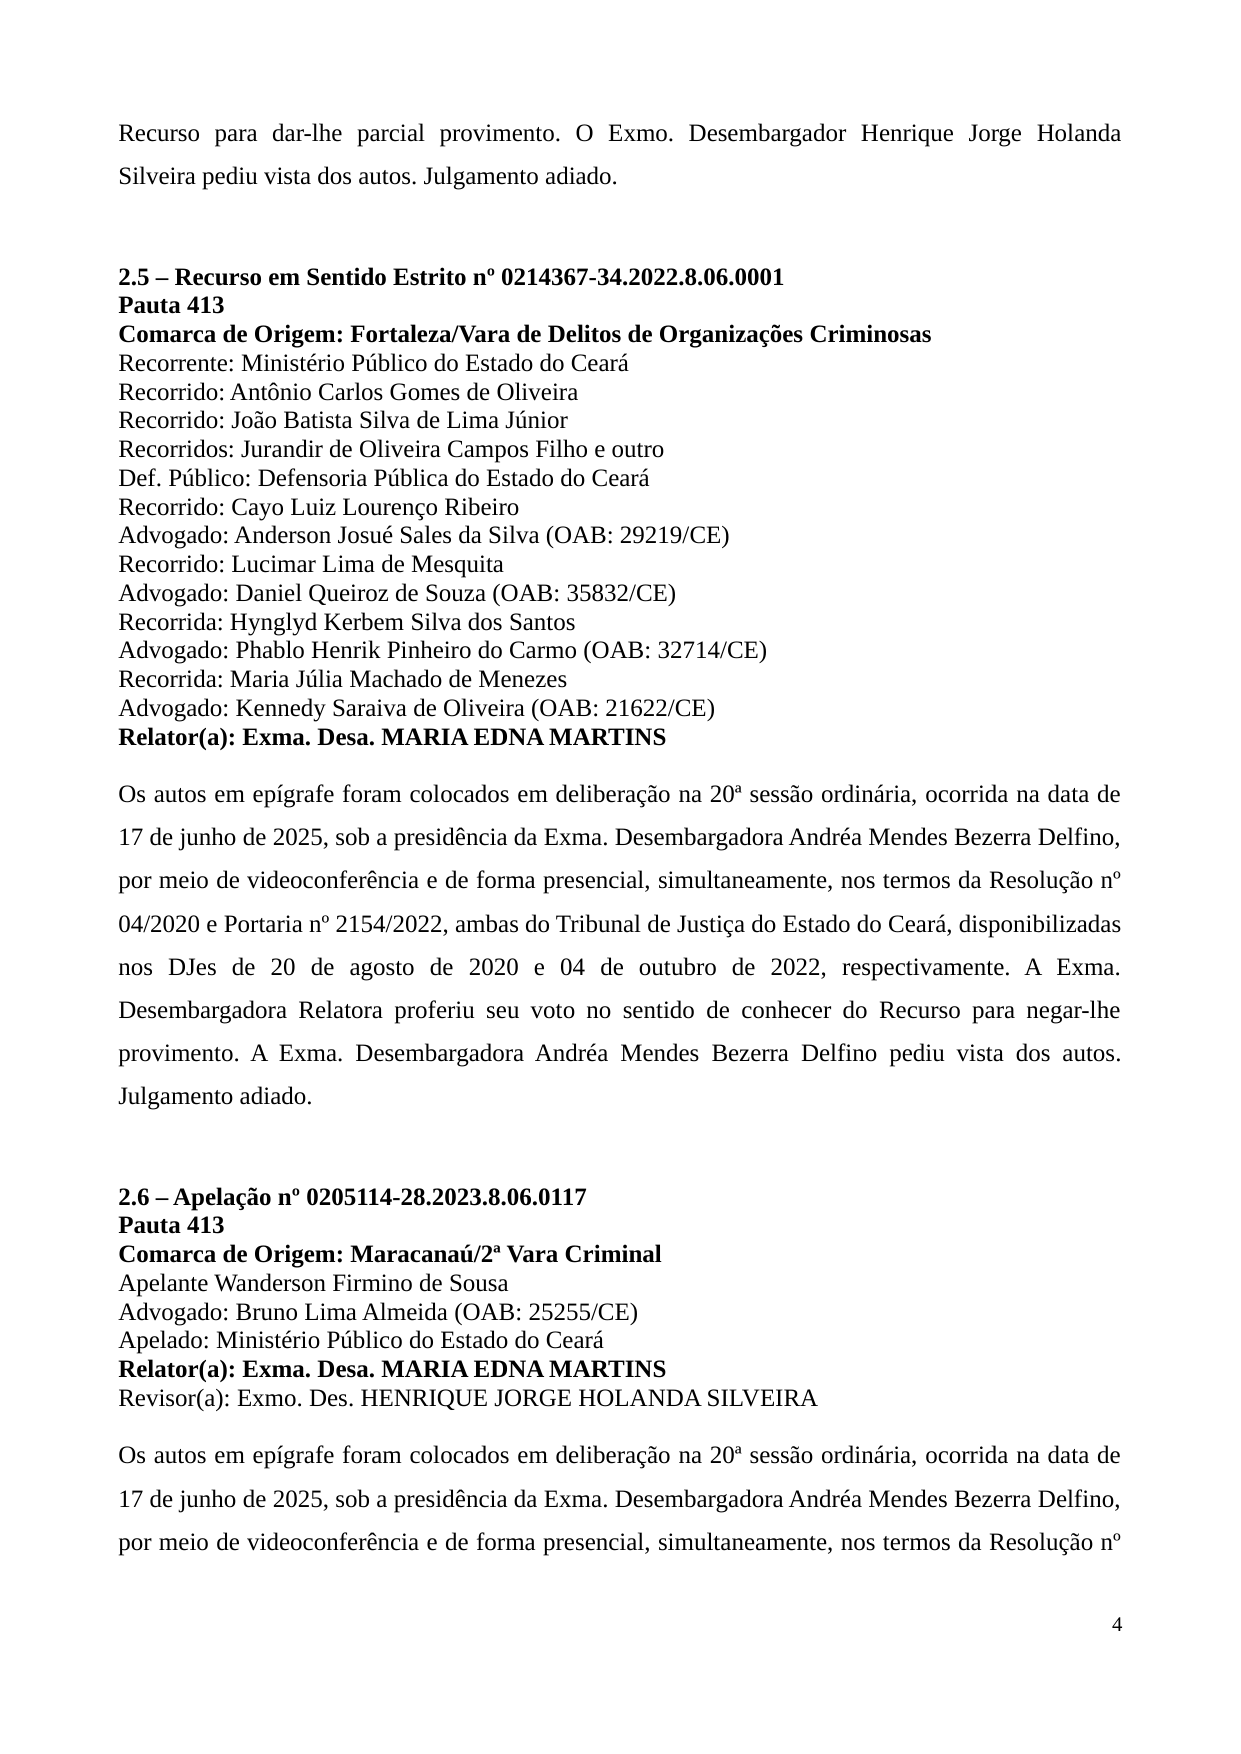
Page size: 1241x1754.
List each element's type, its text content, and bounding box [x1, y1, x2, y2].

text Recorrido: Cayo Luiz Lourenço Ribeiro [118, 492, 1122, 521]
text Advogado: Kennedy Saraiva de Oliveira (OAB: 21622/CE) [118, 693, 1122, 722]
text Recorrido: Lucimar Lima de Mesquita [118, 549, 1122, 578]
text Os autos em epígrafe foram colocados em deliberação na 20ª sessão ordinária, ocorrida na data de 17 de junho de 2025, sob a presidência da Exma. Desembargadora Andréa Mendes Bezerra Delfino, por meio de videoconferência e de forma presencial, simultaneamente, nos termos da Resolução nº 04/2020 e Portaria nº 2154/2022, ambas do Tribunal de Justiça do Estado do Ceará, disponibilizadas nos DJes de 20 de agosto de 2020 e 04 de outubro de 2022, respectivamente. A Exma. Desembargadora Relatora proferiu seu voto no sentido de conhecer do Recurso para negar-lhe provimento. A Exma. Desembargadora Andréa Mendes Bezerra Delfino pediu vista dos autos. Julgamento adiado. [118, 779, 1122, 1110]
text Recorridos: Jurandir de Oliveira Campos Filho e outro [118, 434, 1122, 463]
text 2.6 – Apelação nº 0205114-28.2023.8.06.0117 [118, 1182, 1122, 1211]
text Pauta 413 [118, 291, 1122, 319]
text Revisor(a): Exmo. Des. HENRIQUE JORGE HOLANDA SILVEIRA [118, 1383, 1122, 1412]
text Comarca de Origem: Fortaleza/Vara de Delitos de Organizações Criminosas [118, 319, 1122, 348]
text Recorrido: João Batista Silva de Lima Júnior [118, 406, 1122, 434]
text Advogado: Anderson Josué Sales da Silva (OAB: 29219/CE) [118, 521, 1122, 549]
text Def. Público: Defensoria Pública do Estado do Ceará [118, 463, 1122, 492]
text Apelante Wanderson Firmino de Sousa [118, 1268, 1122, 1297]
text Os autos em epígrafe foram colocados em deliberação na 20ª sessão ordinária, ocorrida na data de 17 de junho de 2025, sob a presidência da Exma. Desembargadora Andréa Mendes Bezerra Delfino, por meio de videoconferência e de forma presencial, simultaneamente, nos termos da Resolução nº [118, 1441, 1122, 1556]
text Recorrente: Ministério Público do Estado do Ceará [118, 348, 1122, 377]
text Relator(a): Exma. Desa. MARIA EDNA MARTINS [118, 1354, 1122, 1383]
text Comarca de Origem: Maracanaú/2ª Vara Criminal [118, 1239, 1122, 1268]
text Recurso para dar-lhe parcial provimento. O Exmo. Desembargador Henrique Jorge Holanda Silveira pediu vista dos autos. Julgamento adiado. [118, 118, 1122, 190]
text Recorrida: Maria Júlia Machado de Menezes [118, 664, 1122, 693]
text Recorrido: Antônio Carlos Gomes de Oliveira [118, 377, 1122, 406]
text Advogado: Bruno Lima Almeida (OAB: 25255/CE) [118, 1297, 1122, 1326]
text Advogado: Phablo Henrik Pinheiro do Carmo (OAB: 32714/CE) [118, 636, 1122, 664]
text 2.5 – Recurso em Sentido Estrito nº 0214367-34.2022.8.06.0001 [118, 262, 1122, 291]
text Apelado: Ministério Público do Estado do Ceará [118, 1326, 1122, 1354]
text Pauta 413 [118, 1211, 1122, 1239]
text Relator(a): Exma. Desa. MARIA EDNA MARTINS [118, 722, 1122, 751]
text Advogado: Daniel Queiroz de Souza (OAB: 35832/CE) [118, 578, 1122, 607]
text Recorrida: Hynglyd Kerbem Silva dos Santos [118, 607, 1122, 636]
